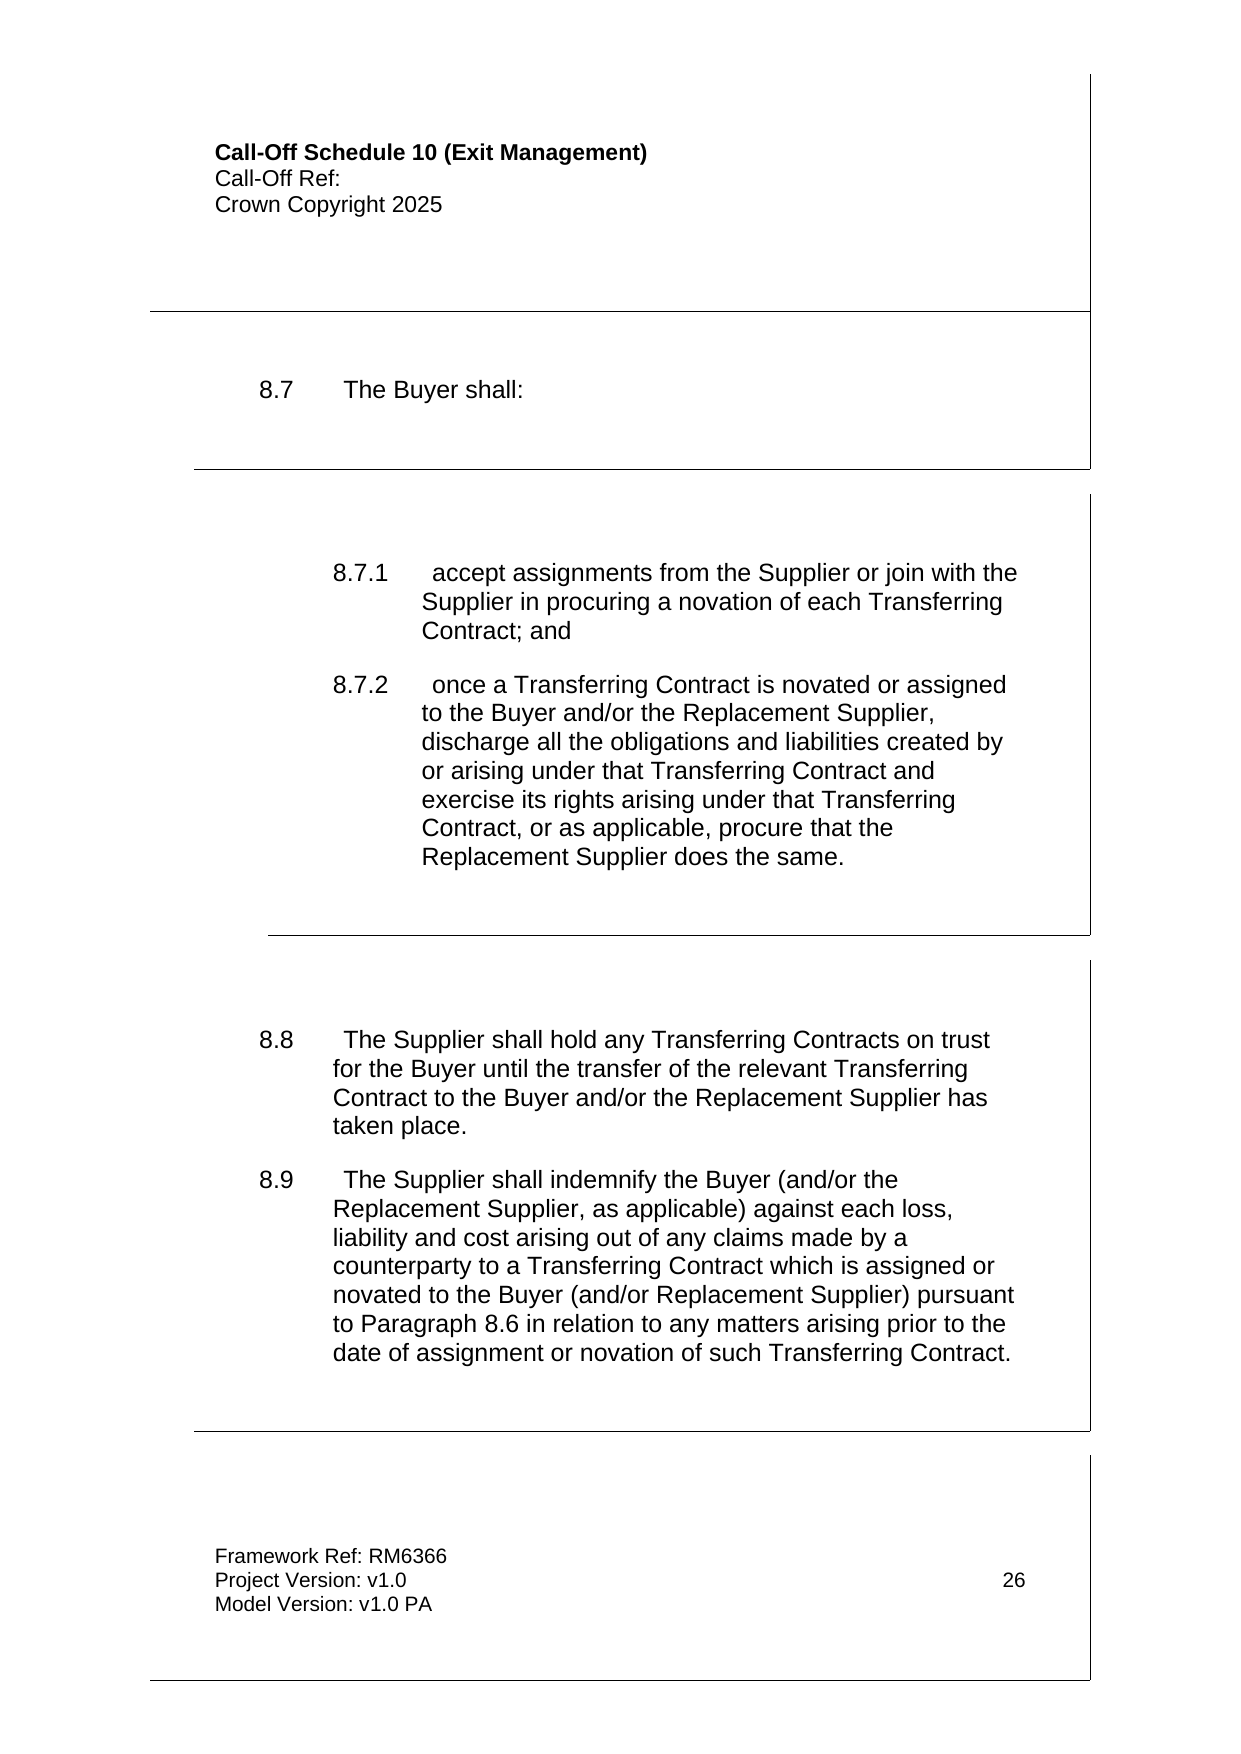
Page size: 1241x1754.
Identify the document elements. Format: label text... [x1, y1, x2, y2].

list once a Transferring Contract is novated or assigned to the Buyer and/or the Replacement Supplier, discharge all the obligations and liabilities created by or arising under that Transferring Contract and exercise its rights arising under that Transferring Contract, or as applicable, procure that the Replacement Supplier does the same. [268, 605, 1090, 935]
list The Supplier shall hold any Transferring Contracts on trust for the Buyer until the transfer of the relevant Transferring Contract to the Buyer and/or the Replacement Supplier has taken place. [194, 960, 1090, 1100]
list The Supplier shall indemnify the Buyer (and/or the Replacement Supplier, as applicable) against each loss, liability and cost arising out of any claims made by a counterparty to a Transferring Contract which is assigned or novated to the Buyer (and/or Replacement Supplier) pursuant to Paragraph 8.6 in relation to any matters arising prior to the date of assignment or novation of such Transferring Contract. [194, 1100, 1090, 1431]
list accept assignments from the Supplier or join with the Supplier in procuring a novation of each Transferring Contract; and [268, 494, 1090, 605]
list The Buyer shall: [194, 311, 1090, 469]
